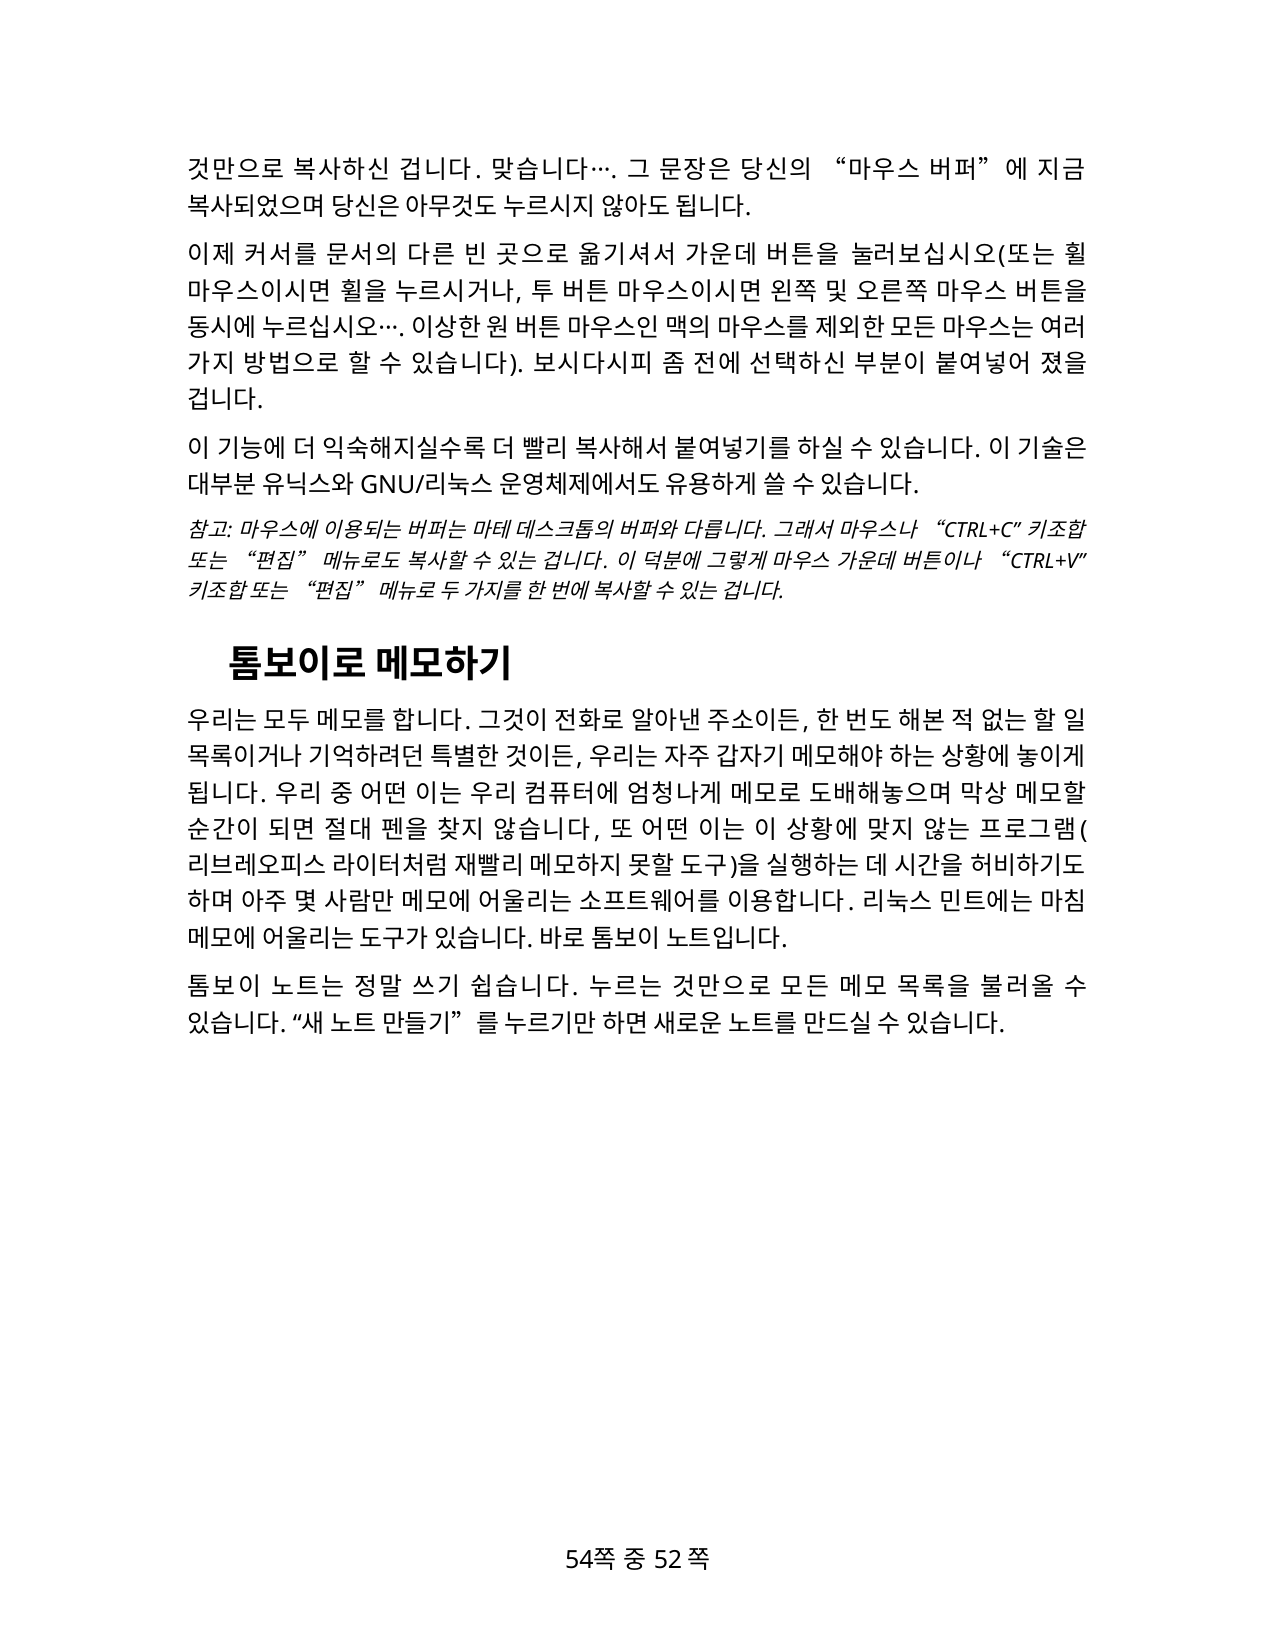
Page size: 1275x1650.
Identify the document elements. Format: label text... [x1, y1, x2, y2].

text 이 기능에 더 익숙해지실수록 더 빨리 복사해서 붙여넣기를 하실 수 있습니다. 이 기술은 대부분 유닉스와 GNU/리눅스 운영체제에서도 유용하게 쓸 수 있습니다. [187, 429, 1087, 501]
text 이제 커서를 문서의 다른 빈 곳으로 옮기셔서 가운데 버튼을 눌러보십시오(또는 휠 마우스이시면 휠을 누르시거나, 투 버튼 마우스이시면 왼쪽 및 오른쪽 마우스 버튼을 동시에 누르십시오···. 이상한 원 버튼 마우스인 맥의 마우스를 제외한 모든 마우스는 여러 가지 방법으로 할 수 있습니다). 보시다시피 좀 전에 선택하신 부분이 붙여넣어 졌을 겁니다. [187, 235, 1087, 416]
subtitle 톰보이로 메모하기 [187, 634, 1087, 688]
text 톰보이 노트는 정말 쓰기 쉽습니다. 누르는 것만으로 모든 메모 목록을 불러올 수 있습니다. “새 노트 만들기”를 누르기만 하면 새로운 노트를 만드실 수 있습니다. [187, 967, 1087, 1039]
text 우리는 모두 메모를 합니다. 그것이 전화로 알아낸 주소이든, 한 번도 해본 적 없는 할 일 목록이거나 기억하려던 특별한 것이든, 우리는 자주 갑자기 메모해야 하는 상황에 놓이게 됩니다. 우리 중 어떤 이는 우리 컴퓨터에 엄청나게 메모로 도배해놓으며 막상 메모할 순간이 되면 절대 펜을 찾지 않습니다, 또 어떤 이는 이 상황에 맞지 않는 프로그램(리브레오피스 라이터처럼 재빨리 메모하지 못할 도구)을 실행하는 데 시간을 허비하기도 하며 아주 몇 사람만 메모에 어울리는 소프트웨어를 이용합니다. 리눅스 민트에는 마침 메모에 어울리는 도구가 있습니다. 바로 톰보이 노트입니다. [187, 701, 1087, 954]
text 것만으로 복사하신 겁니다. 맞습니다···. 그 문장은 당신의 “마우스 버퍼”에 지금 복사되었으며 당신은 아무것도 누르시지 않아도 됩니다. [187, 150, 1087, 222]
text 참고: 마우스에 이용되는 버퍼는 마테 데스크톱의 버퍼와 다릅니다. 그래서 마우스나 “CTRL+C” 키조합 또는 “편집” 메뉴로도 복사할 수 있는 겁니다. 이 덕분에 그렇게 마우스 가운데 버튼이나 “CTRL+V” 키조합 또는 “편집” 메뉴로 두 가지를 한 번에 복사할 수 있는 겁니다. [187, 514, 1087, 605]
